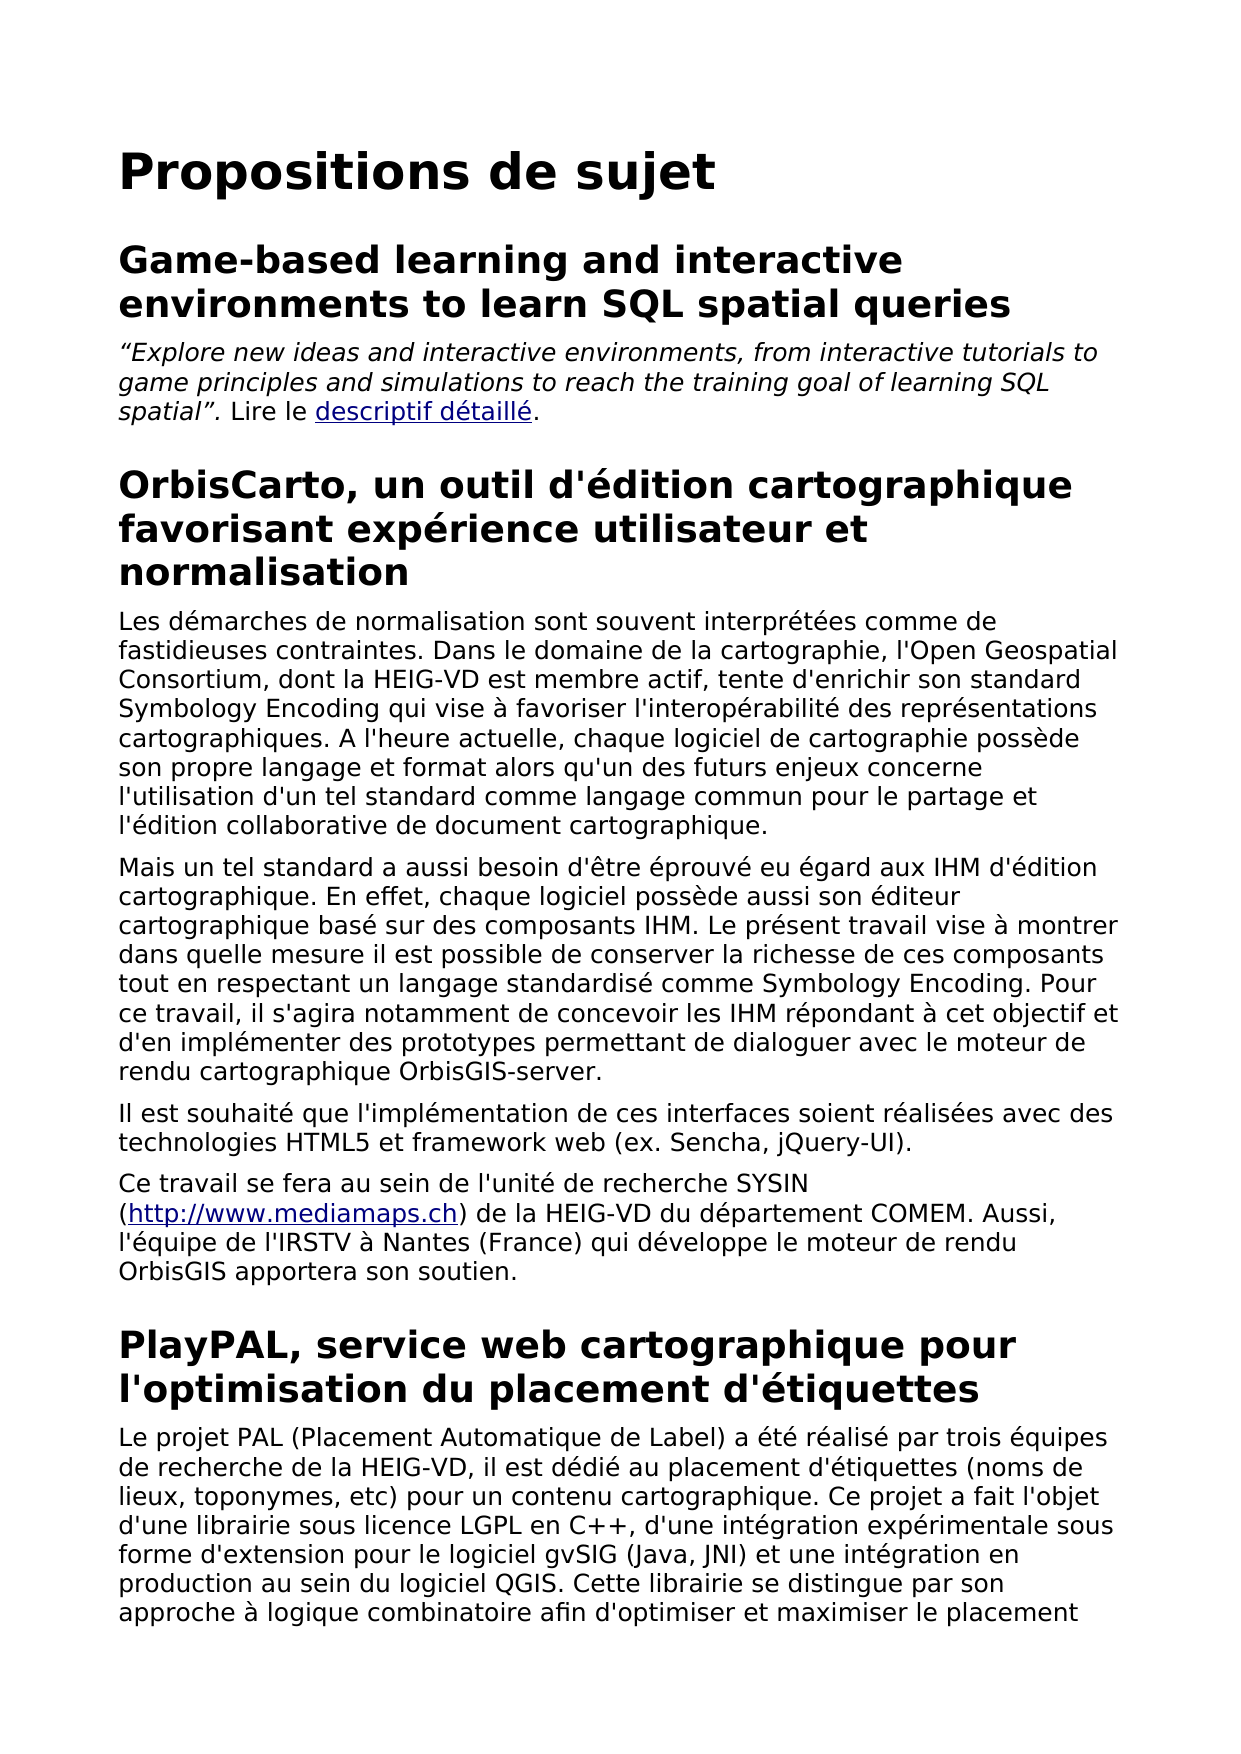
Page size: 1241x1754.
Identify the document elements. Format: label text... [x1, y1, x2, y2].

text Le projet PAL (Placement Automatique de Label) a été réalisé par trois équipes de recherche de la HEIG-VD, il est dédié au placement d'étiquettes (noms de lieux, toponymes, etc) pour un contenu cartographique. Ce projet a fait l'objet d'une librairie sous licence LGPL en C++, d'une intégration expérimentale sous forme d'extension pour le logiciel gvSIG (Java, JNI) et une intégration en production au sein du logiciel QGIS. Cette librairie se distingue par son approche à logique combinatoire afin d'optimiser et maximiser le placement [118, 1423, 1122, 1628]
subtitle PlayPAL, service web cartographique pour l'optimisation du placement d'étiquettes [118, 1324, 1122, 1411]
text Il est souhaité que l'implémentation de ces interfaces soient réalisées avec des technologies HTML5 et framework web (ex. Sencha, jQuery-UI). [118, 1099, 1122, 1157]
text Ce travail se fera au sein de l'unité de recherche SYSIN (http://www.mediamaps.ch) de la HEIG-VD du département COMEM. Aussi, l'équipe de l'IRSTV à Nantes (France) qui développe le moteur de rendu OrbisGIS apportera son soutien. [118, 1169, 1122, 1286]
text Mais un tel standard a aussi besoin d'être éprouvé eu égard aux IHM d'édition cartographique. En effet, chaque logiciel possède aussi son éditeur cartographique basé sur des composants IHM. Le présent travail vise à montrer dans quelle mesure il est possible de conserver la richesse de ces composants tout en respectant un langage standardisé comme Symbology Encoding. Pour ce travail, il s'agira notamment de concevoir les IHM répondant à cet objectif et d'en implémenter des prototypes permettant de dialoguer avec le moteur de rendu cartographique OrbisGIS-server. [118, 853, 1122, 1086]
subtitle OrbisCarto, un outil d'édition cartographique favorisant expérience utilisateur et normalisation [118, 464, 1122, 594]
subtitle Propositions de sujet [118, 143, 1122, 201]
subtitle Game-based learning and interactive environments to learn SQL spatial queries [118, 239, 1122, 326]
text “Explore new ideas and interactive environments, from interactive tutorials to game principles and simulations to reach the training goal of learning SQL spatial”. Lire le descriptif détaillé. [118, 339, 1122, 426]
text Les démarches de normalisation sont souvent interprétées comme de fastidieuses contraintes. Dans le domaine de la cartographie, l'Open Geospatial Consortium, dont la HEIG-VD est membre actif, tente d'enrichir son standard Symbology Encoding qui vise à favoriser l'interopérabilité des représentations cartographiques. A l'heure actuelle, chaque logiciel de cartographie possède son propre langage et format alors qu'un des futurs enjeux concerne l'utilisation d'un tel standard comme langage commun pour le partage et l'édition collaborative de document cartographique. [118, 607, 1122, 840]
